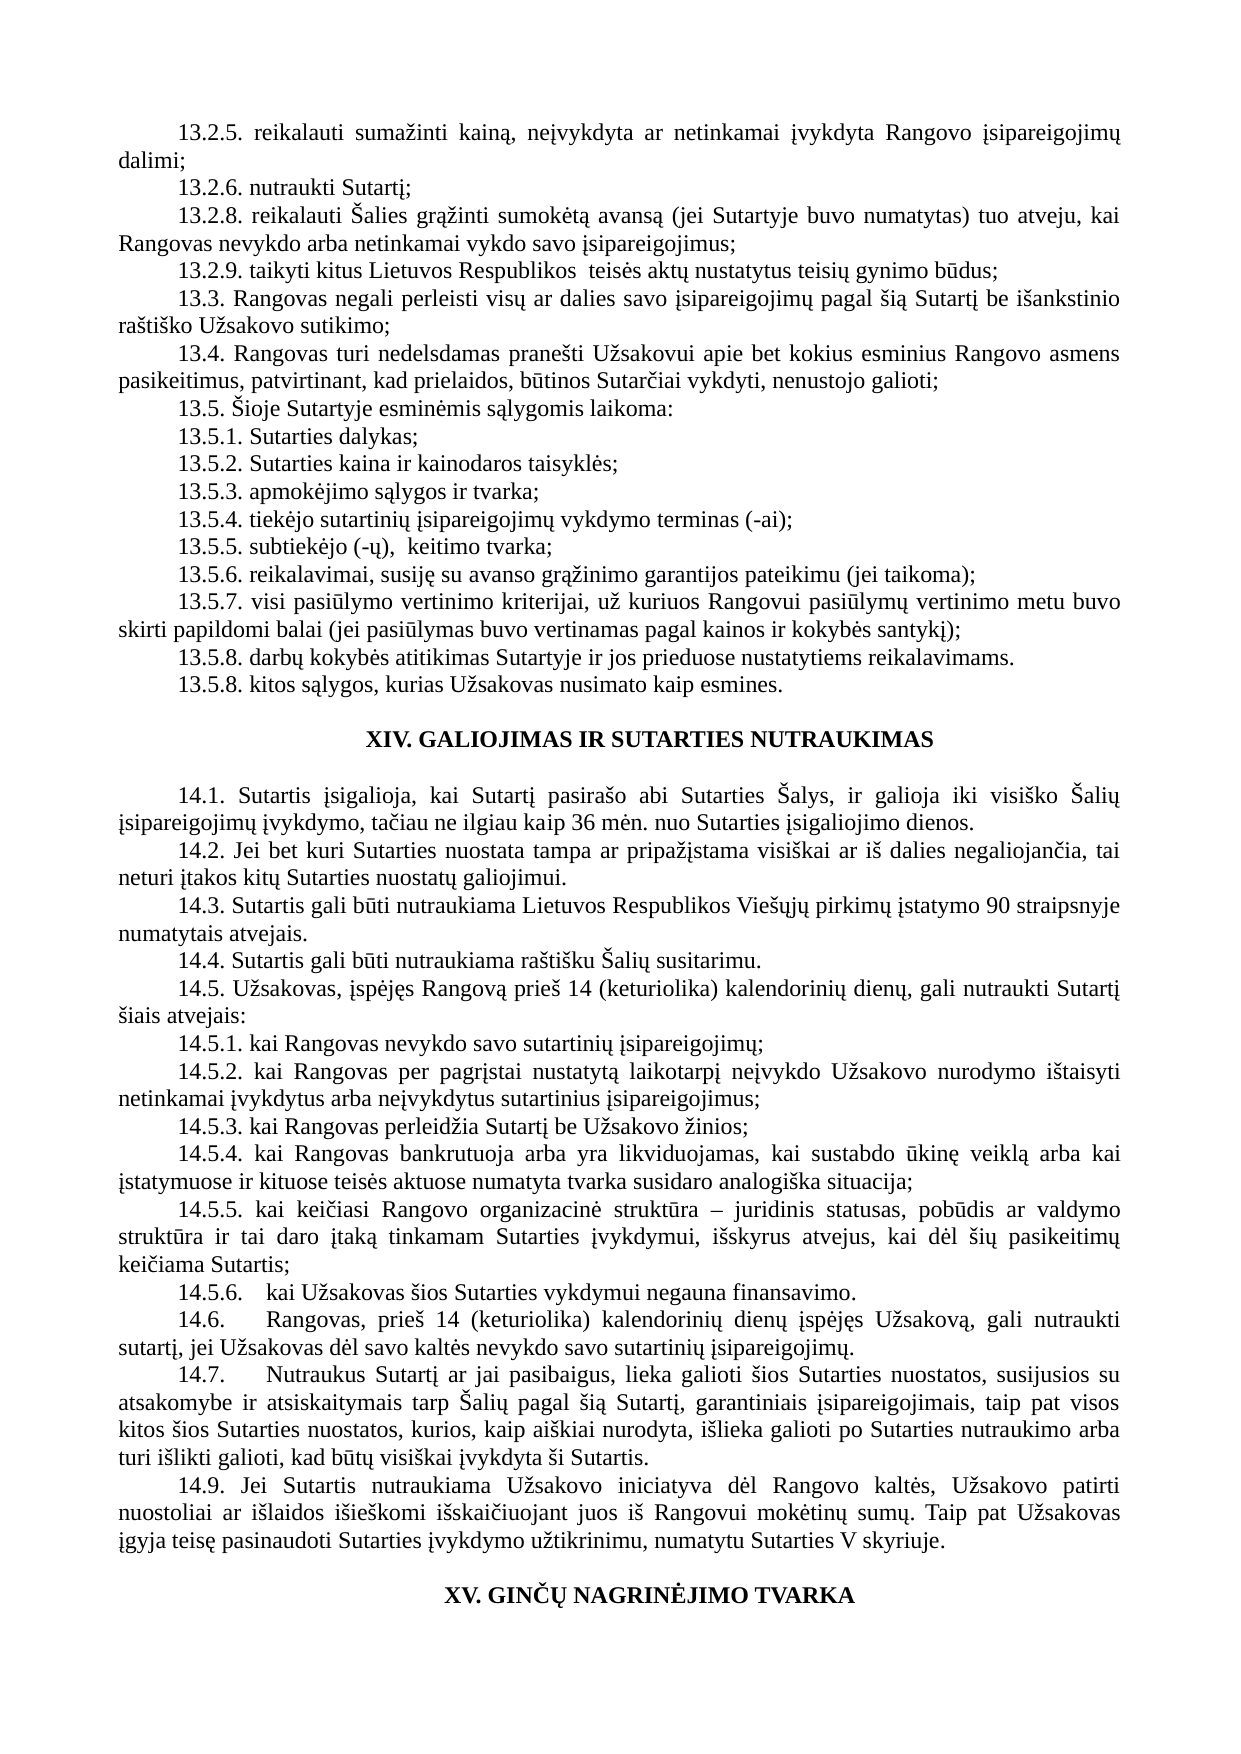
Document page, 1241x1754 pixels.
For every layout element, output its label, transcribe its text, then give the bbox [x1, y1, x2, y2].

text 14.7. Nutraukus Sutartį ar jai pasibaigus, lieka galioti šios Sutarties nuostatos, susijusios su atsakomybe ir atsiskaitymais tarp Šalių pagal šią Sutartį, garantiniais įsipareigojimais, taip pat visos kitos šios Sutarties nuostatos, kurios, kaip aiškiai nurodyta, išlieka galioti po Sutarties nutraukimo arba turi išlikti galioti, kad būtų visiškai įvykdyta ši Sutartis. [118, 1360, 1122, 1471]
text 13.5.4. tiekėjo sutartinių įsipareigojimų vykdymo terminas (-ai); [118, 504, 1122, 532]
text 14.1. Sutartis įsigalioja, kai Sutartį pasirašo abi Sutarties Šalys, ir galioja iki visiško Šalių įsipareigojimų įvykdymo, tačiau ne ilgiau kaip 36 mėn. nuo Sutarties įsigaliojimo dienos. [118, 781, 1122, 836]
text 13.5.2. Sutarties kaina ir kainodaros taisyklės; [118, 449, 1122, 477]
text 13.5.5. subtiekėjo (-ų), keitimo tvarka; [118, 532, 1122, 560]
text 13.5.6. reikalavimai, susiję su avanso grąžinimo garantijos pateikimu (jei taikoma); [118, 560, 1122, 587]
text 13.2.8. reikalauti Šalies grąžinti sumokėtą avansą (jei Sutartyje buvo numatytas) tuo atveju, kai Rangovas nevykdo arba netinkamai vykdo savo įsipareigojimus; [118, 201, 1122, 256]
text 13.5. Šioje Sutartyje esminėmis sąlygomis laikoma: [118, 394, 1122, 422]
text 13.5.8. kitos sąlygos, kurias Užsakovas nusimato kaip esmines. [118, 670, 1122, 698]
text 14.5.5. kai keičiasi Rangovo organizacinė struktūra – juridinis statusas, pobūdis ar valdymo struktūra ir tai daro įtaką tinkamam Sutarties įvykdymui, išskyrus atvejus, kai dėl šių pasikeitimų keičiama Sutartis; [118, 1195, 1122, 1277]
text XV. GINČŲ NAGRINĖJIMO TVARKA [118, 1581, 1122, 1609]
text 13.5.3. apmokėjimo sąlygos ir tvarka; [118, 477, 1122, 504]
text 14.9. Jei Sutartis nutraukiama Užsakovo iniciatyva dėl Rangovo kaltės, Užsakovo patirti nuostoliai ar išlaidos išieškomi išskaičiuojant juos iš Rangovui mokėtinų sumų. Taip pat Užsakovas įgyja teisę pasinaudoti Sutarties įvykdymo užtikrinimu, numatytu Sutarties V skyriuje. [118, 1471, 1122, 1553]
text 13.2.5. reikalauti sumažinti kainą, neįvykdyta ar netinkamai įvykdyta Rangovo įsipareigojimų dalimi; [118, 118, 1122, 173]
text 14.5.2. kai Rangovas per pagrįstai nustatytą laikotarpį neįvykdo Užsakovo nurodymo ištaisyti netinkamai įvykdytus arba neįvykdytus sutartinius įsipareigojimus; [118, 1057, 1122, 1112]
text 13.4. Rangovas turi nedelsdamas pranešti Užsakovui apie bet kokius esminius Rangovo asmens pasikeitimus, patvirtinant, kad prielaidos, būtinos Sutarčiai vykdyti, nenustojo galioti; [118, 339, 1122, 394]
text 14.3. Sutartis gali būti nutraukiama Lietuvos Respublikos Viešųjų pirkimų įstatymo 90 straipsnyje numatytais atvejais. [118, 891, 1122, 946]
text 14.5. Užsakovas, įspėjęs Rangovą prieš 14 (keturiolika) kalendorinių dienų, gali nutraukti Sutartį šiais atvejais: [118, 974, 1122, 1029]
text 13.2.6. nutraukti Sutartį; [118, 173, 1122, 201]
text 14.2. Jei bet kuri Sutarties nuostata tampa ar pripažįstama visiškai ar iš dalies negaliojančia, tai neturi įtakos kitų Sutarties nuostatų galiojimui. [118, 836, 1122, 891]
text 14.5.6. kai Užsakovas šios Sutarties vykdymui negauna finansavimo. [118, 1277, 1122, 1305]
text 13.2.9. taikyti kitus Lietuvos Respublikos teisės aktų nustatytus teisių gynimo būdus; [118, 256, 1122, 284]
text 14.5.3. kai Rangovas perleidžia Sutartį be Užsakovo žinios; [118, 1112, 1122, 1139]
text 14.5.1. kai Rangovas nevykdo savo sutartinių įsipareigojimų; [118, 1029, 1122, 1057]
text 13.3. Rangovas negali perleisti visų ar dalies savo įsipareigojimų pagal šią Sutartį be išankstinio raštiško Užsakovo sutikimo; [118, 284, 1122, 339]
text 14.6. Rangovas, prieš 14 (keturiolika) kalendorinių dienų įspėjęs Užsakovą, gali nutraukti sutartį, jei Užsakovas dėl savo kaltės nevykdo savo sutartinių įsipareigojimų. [118, 1305, 1122, 1360]
text 13.5.8. darbų kokybės atitikimas Sutartyje ir jos prieduose nustatytiems reikalavimams. [118, 643, 1122, 670]
text 14.4. Sutartis gali būti nutraukiama raštišku Šalių susitarimu. [118, 946, 1122, 974]
text 14.5.4. kai Rangovas bankrutuoja arba yra likviduojamas, kai sustabdo ūkinę veiklą arba kai įstatymuose ir kituose teisės aktuose numatyta tvarka susidaro analogiška situacija; [118, 1139, 1122, 1195]
text 13.5.1. Sutarties dalykas; [118, 422, 1122, 449]
text 13.5.7. visi pasiūlymo vertinimo kriterijai, už kuriuos Rangovui pasiūlymų vertinimo metu buvo skirti papildomi balai (jei pasiūlymas buvo vertinamas pagal kainos ir kokybės santykį); [118, 587, 1122, 643]
text XIV. GALIOJIMAS IR SUTARTIES NUTRAUKIMAS [118, 725, 1122, 753]
